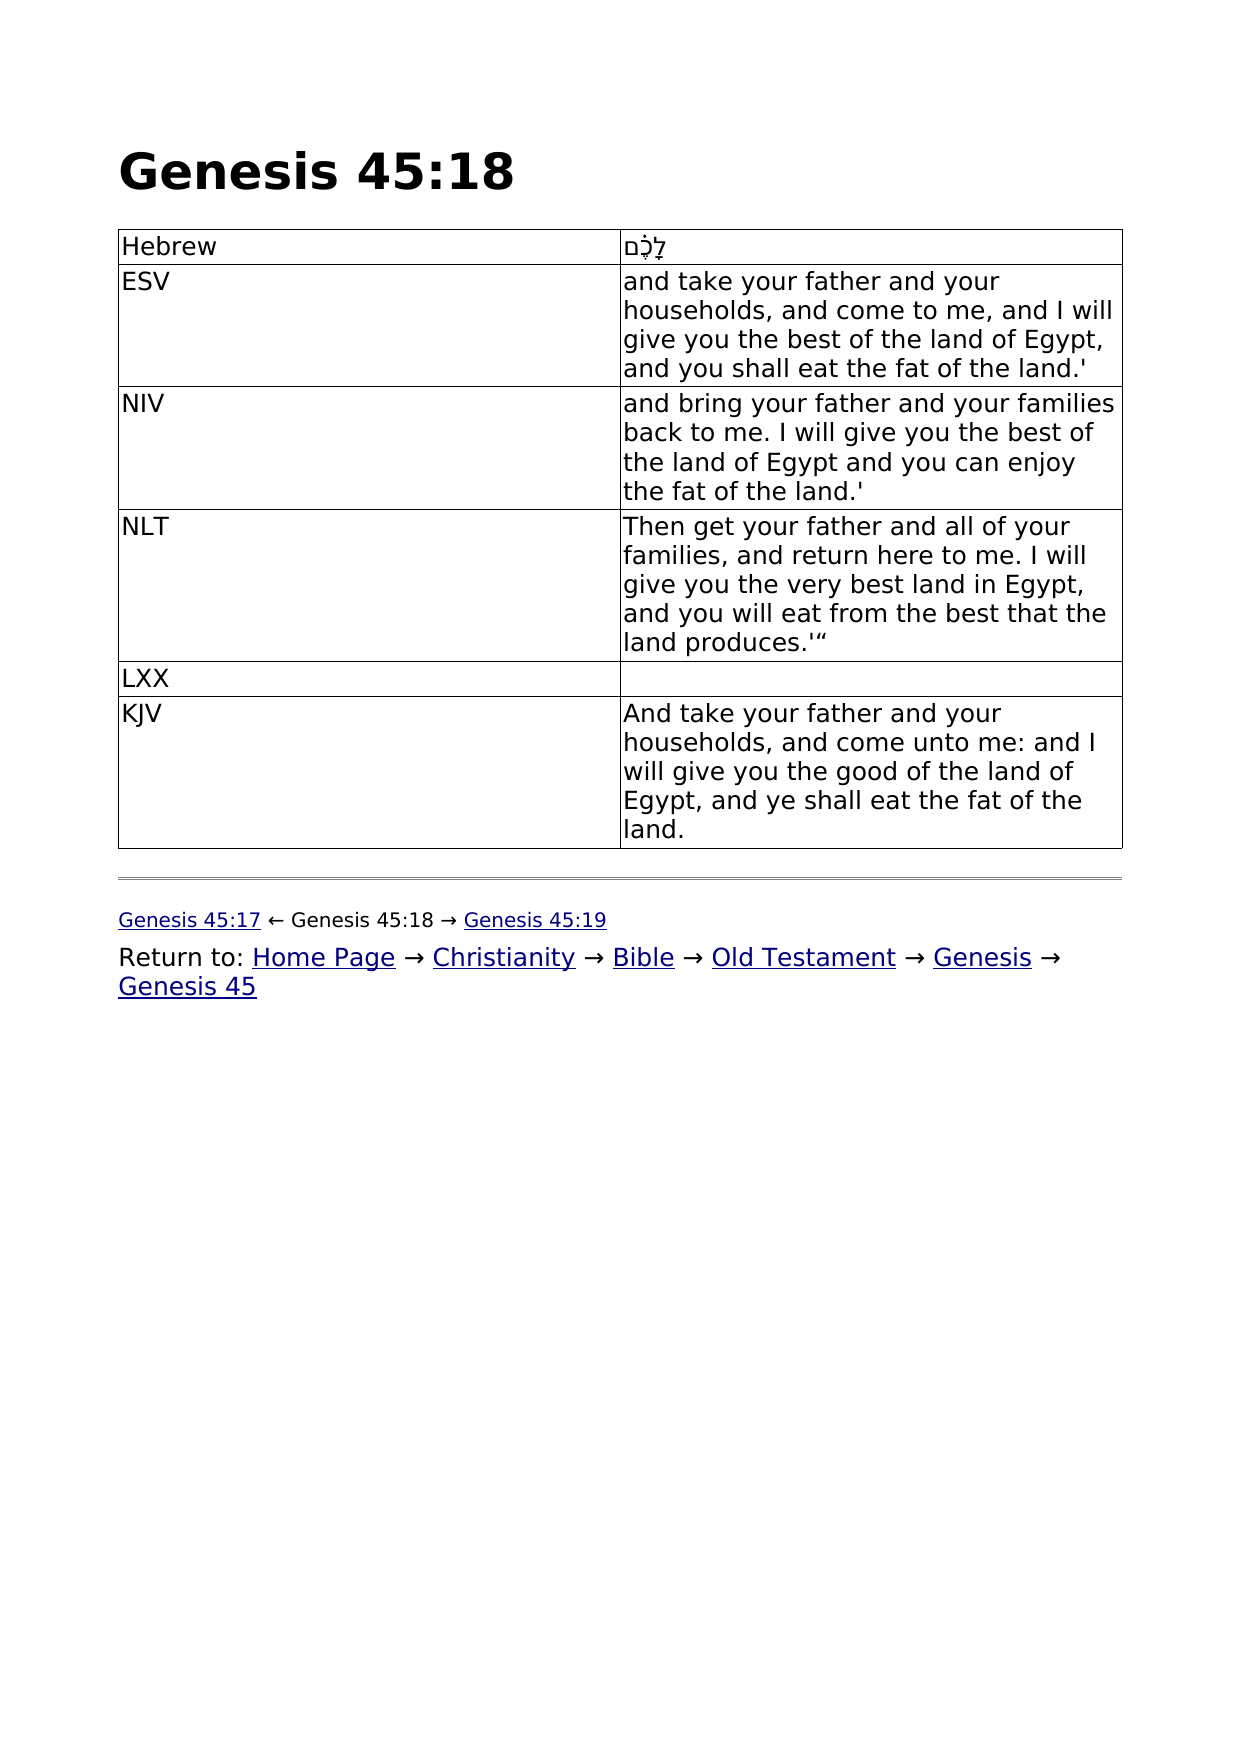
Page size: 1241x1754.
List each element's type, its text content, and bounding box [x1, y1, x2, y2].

table_cell KJV [119, 697, 620, 848]
table_cell NLT [119, 510, 620, 661]
table_cell And take your father and your households, and come unto me: and I will give you the good of the land of Egypt, and ye shall eat the fat of the land. [621, 697, 1122, 848]
table_cell LXX [119, 662, 620, 696]
table_cell ESV [119, 265, 620, 386]
table_cell and take your father and your households, and come to me, and I will give you the best of the land of Egypt, and you shall eat the fat of the land.' [621, 265, 1122, 386]
table_cell Then get your father and all of your families, and return here to me. I will give you the very best land in Egypt, and you will eat from the best that the land produces.'“ [621, 510, 1122, 661]
table_cell and bring your father and your families back to me. I will give you the best of the land of Egypt and you can enjoy the fat of the land.' [621, 387, 1122, 509]
table_cell [621, 662, 1122, 696]
table_cell NIV [119, 387, 620, 509]
table_header לָכֶ֗ם [621, 230, 1122, 264]
text Genesis 45:17 ← Genesis 45:18 → Genesis 45:19 [118, 909, 1122, 943]
table_header Hebrew [119, 230, 620, 264]
text Return to: Home Page → Christianity → Bible → Old Testament → Genesis → Genesis 45 [118, 943, 1122, 1001]
subtitle Genesis 45:18 [118, 143, 1122, 201]
